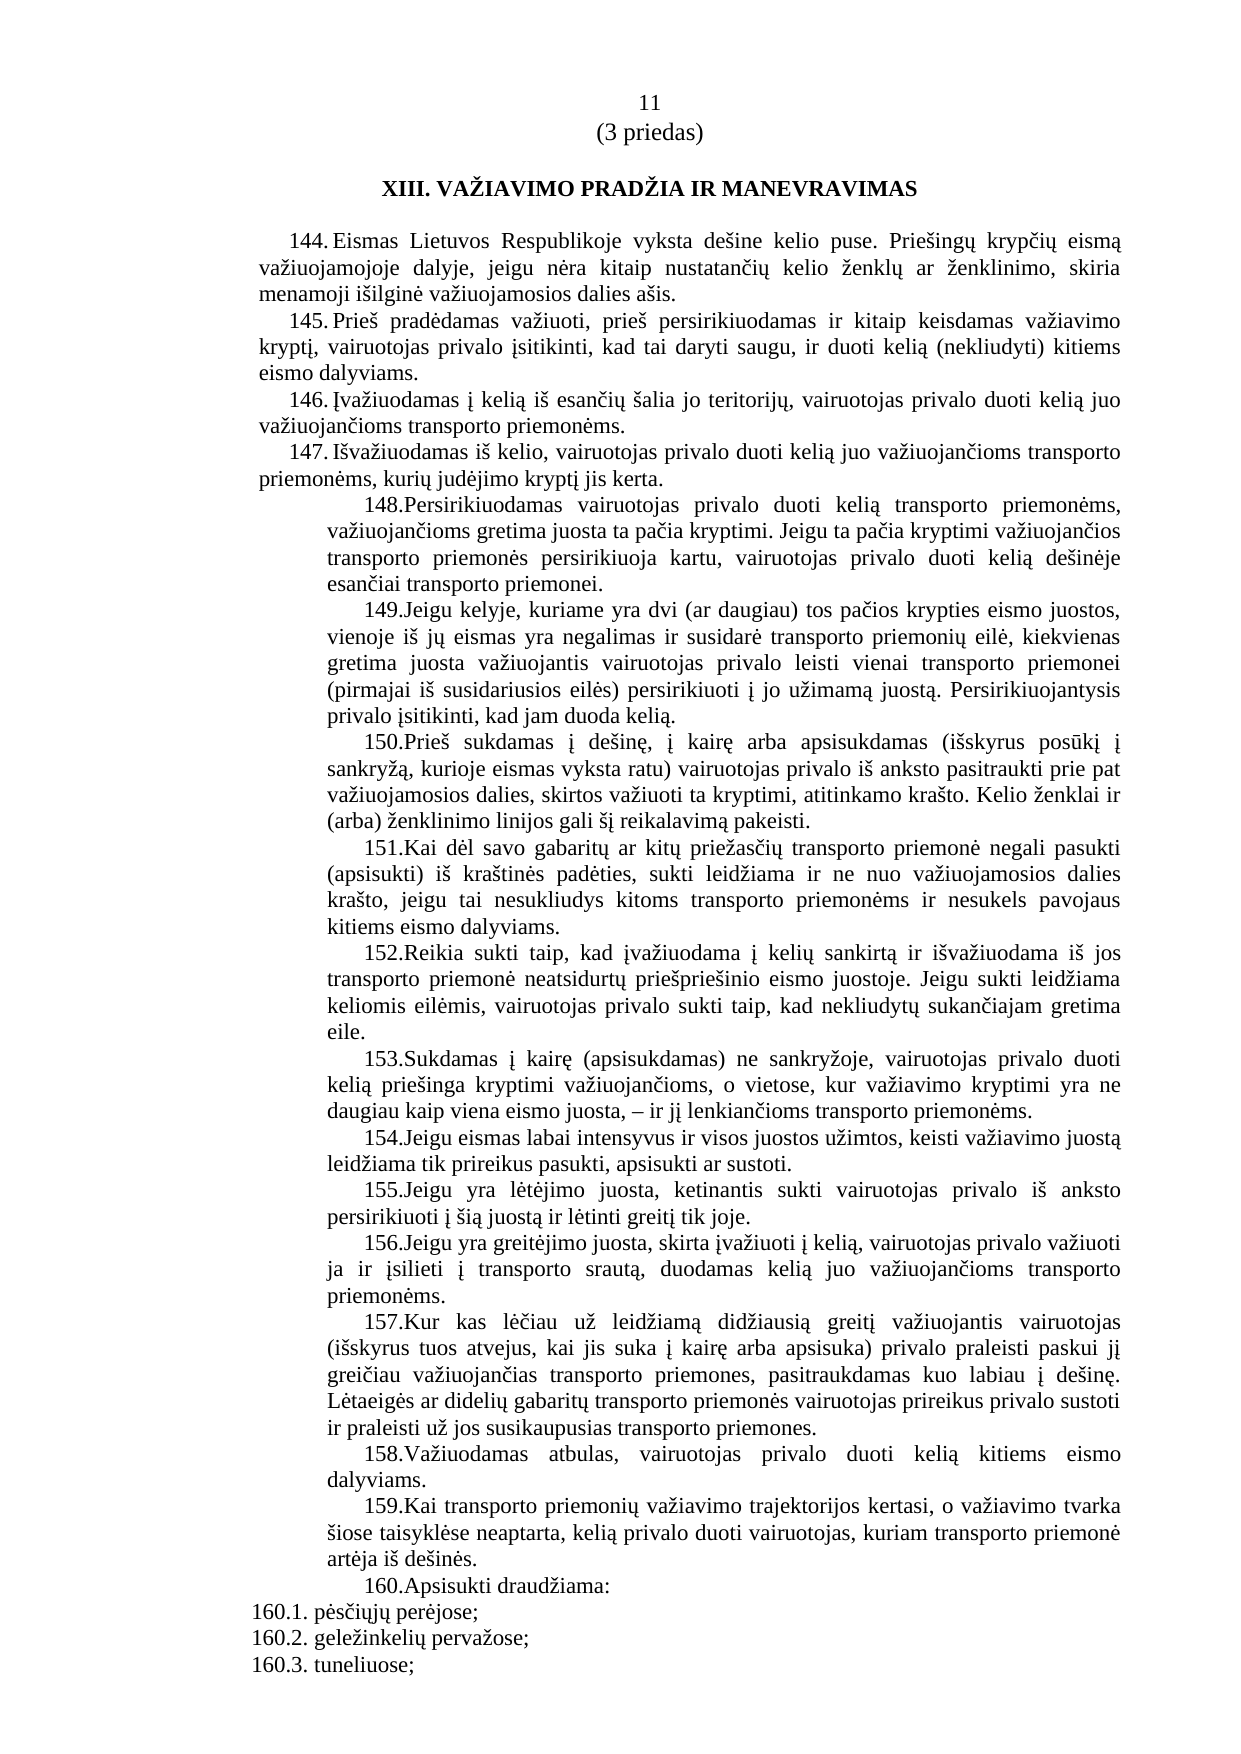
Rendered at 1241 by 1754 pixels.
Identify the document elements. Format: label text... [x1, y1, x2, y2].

list Apsisukti draudžiama: [290, 1572, 1122, 1598]
list Jeigu yra lėtėjimo juosta, ketinantis sukti vairuotojas privalo iš anksto persirikiuoti į šią juostą ir lėtinti greitį tik joje. [290, 1176, 1122, 1229]
list Jeigu eismas labai intensyvus ir visos juostos užimtos, keisti važiavimo juostą leidžiama tik prireikus pasukti, apsisukti ar sustoti. [290, 1124, 1122, 1176]
list Išvažiuodamas iš kelio, vairuotojas privalo duoti kelią juo važiuojančioms transporto priemonėms, kurių judėjimo kryptį jis kerta. [215, 438, 1122, 491]
list Važiuodamas atbulas, vairuotojas privalo duoti kelią kitiems eismo dalyviams. [290, 1440, 1122, 1493]
list Jeigu yra greitėjimo juosta, skirta įvažiuoti į kelią, vairuotojas privalo važiuoti ja ir įsilieti į transporto srautą, duodamas kelią juo važiuojančioms transporto priemonėms. [290, 1229, 1122, 1308]
list Eismas Lietuvos Respublikoje vyksta dešine kelio puse. Priešingų krypčių eismą važiuojamojoje dalyje, jeigu nėra kitaip nustatančių kelio ženklų ar ženklinimo, skiria menamoji išilginė važiuojamosios dalies ašis. [215, 228, 1122, 307]
list Sukdamas į kairę (apsisukdamas) ne sankryžoje, vairuotojas privalo duoti kelią priešinga kryptimi važiuojančioms, o vietose, kur važiavimo kryptimi yra ne daugiau kaip viena eismo juosta, – ir jį lenkiančioms transporto priemonėms. [290, 1044, 1122, 1124]
list Reikia sukti taip, kad įvažiuodama į kelių sankirtą ir išvažiuodama iš jos transporto priemonė neatsidurtų priešpriešinio eismo juostoje. Jeigu sukti leidžiama keliomis eilėmis, vairuotojas privalo sukti taip, kad nekliudytų sukančiajam gretima eile. [290, 939, 1122, 1044]
text 160.2. geležinkelių pervažose; [177, 1624, 1122, 1651]
list Prieš pradėdamas važiuoti, prieš persirikiuodamas ir kitaip keisdamas važiavimo kryptį, vairuotojas privalo įsitikinti, kad tai daryti saugu, ir duoti kelią (nekliudyti) kitiems eismo dalyviams. [215, 307, 1122, 386]
list Kur kas lėčiau už leidžiamą didžiausią greitį važiuojantis vairuotojas (išskyrus tuos atvejus, kai jis suka į kairę arba apsisuka) privalo praleisti paskui jį greičiau važiuojančias transporto priemones, pasitraukdamas kuo labiau į dešinę. Lėtaeigės ar didelių gabaritų transporto priemonės vairuotojas prireikus privalo sustoti ir praleisti už jos susikaupusias transporto priemones. [290, 1308, 1122, 1440]
list Prieš sukdamas į dešinę, į kairę arba apsisukdamas (išskyrus posūkį į sankryžą, kurioje eismas vyksta ratu) vairuotojas privalo iš anksto pasitraukti prie pat važiuojamosios dalies, skirtos važiuoti ta kryptimi, atitinkamo krašto. Kelio ženklai ir (arba) ženklinimo linijos gali šį reikalavimą pakeisti. [290, 728, 1122, 834]
list Jeigu kelyje, kuriame yra dvi (ar daugiau) tos pačios krypties eismo juostos, vienoje iš jų eismas yra negalimas ir susidarė transporto priemonių eilė, kiekvienas gretima juosta važiuojantis vairuotojas privalo leisti vienai transporto priemonei (pirmajai iš susidariusios eilės) persirikiuoti į jo užimamą juostą. Persirikiuojantysis privalo įsitikinti, kad jam duoda kelią. [290, 597, 1122, 728]
subtitle XIII. Važiavimo pradžia ir manevravimas [177, 175, 1122, 201]
list Įvažiuodamas į kelią iš esančių šalia jo teritorijų, vairuotojas privalo duoti kelią juo važiuojančioms transporto priemonėms. [215, 386, 1122, 438]
list Kai transporto priemonių važiavimo trajektorijos kertasi, o važiavimo tvarka šiose taisyklėse neaptarta, kelią privalo duoti vairuotojas, kuriam transporto priemonė artėja iš dešinės. [290, 1493, 1122, 1572]
list Kai dėl savo gabaritų ar kitų priežasčių transporto priemonė negali pasukti (apsisukti) iš kraštinės padėties, sukti leidžiama ir ne nuo važiuojamosios dalies krašto, jeigu tai nesukliudys kitoms transporto priemonėms ir nesukels pavojaus kitiems eismo dalyviams. [290, 834, 1122, 939]
text 160.1. pėsčiųjų perėjose; [177, 1598, 1122, 1624]
list Persirikiuodamas vairuotojas privalo duoti kelią transporto priemonėms, važiuojančioms gretima juosta ta pačia kryptimi. Jeigu ta pačia kryptimi važiuojančios transporto priemonės persirikiuoja kartu, vairuotojas privalo duoti kelią dešinėje esančiai transporto priemonei. [290, 491, 1122, 597]
text 160.3. tuneliuose; [177, 1651, 1122, 1677]
